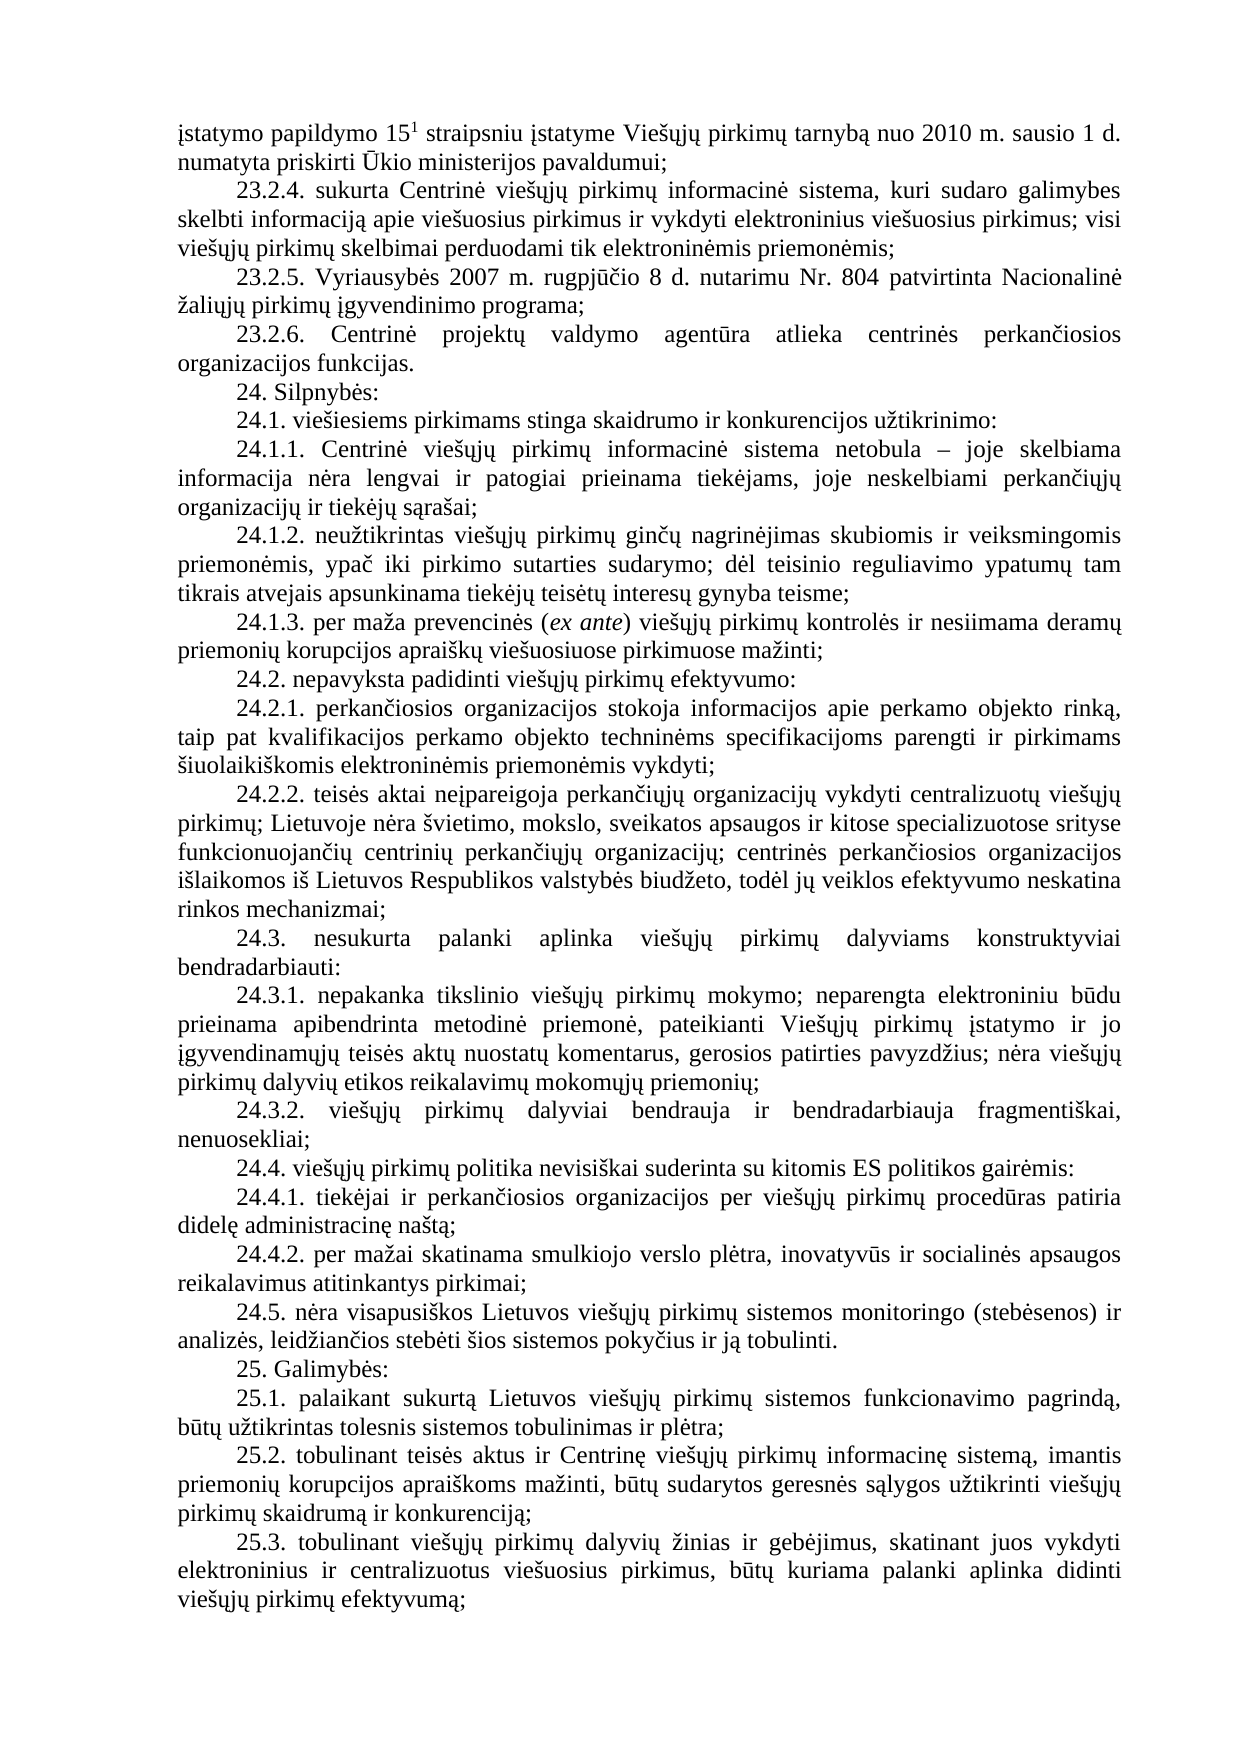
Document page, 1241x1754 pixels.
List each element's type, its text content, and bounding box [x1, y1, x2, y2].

text 25.3. tobulinant viešųjų pirkimų dalyvių žinias ir gebėjimus, skatinant juos vykdyti elektroninius ir centralizuotus viešuosius pirkimus, būtų kuriama palanki aplinka didinti viešųjų pirkimų efektyvumą; [177, 1527, 1122, 1613]
text 25.1. palaikant sukurtą Lietuvos viešųjų pirkimų sistemos funkcionavimo pagrindą, būtų užtikrintas tolesnis sistemos tobulinimas ir plėtra; [177, 1383, 1122, 1441]
text 23.2.4. sukurta Centrinė viešųjų pirkimų informacinė sistema, kuri sudaro galimybes skelbti informaciją apie viešuosius pirkimus ir vykdyti elektroninius viešuosius pirkimus; visi viešųjų pirkimų skelbimai perduodami tik elektroninėmis priemonėmis; [177, 176, 1122, 262]
text 23.2.6. Centrinė projektų valdymo agentūra atlieka centrinės perkančiosios organizacijos funkcijas. [177, 319, 1122, 377]
text 24.3.2. viešųjų pirkimų dalyviai bendrauja ir bendradarbiauja fragmentiškai, nenuosekliai; [177, 1096, 1122, 1153]
text 24. Silpnybės: [177, 377, 1122, 406]
text 24.2.2. teisės aktai neįpareigoja perkančiųjų organizacijų vykdyti centralizuotų viešųjų pirkimų; Lietuvoje nėra švietimo, mokslo, sveikatos apsaugos ir kitose specializuotose srityse funkcionuojančių centrinių perkančiųjų organizacijų; centrinės perkančiosios organizacijos išlaikomos iš Lietuvos Respublikos valstybės biudžeto, todėl jų veiklos efektyvumo neskatina rinkos mechanizmai; [177, 779, 1122, 923]
text 24.1.3. per maža prevencinės (ex ante) viešųjų pirkimų kontrolės ir nesiimama deramų priemonių korupcijos apraiškų viešuosiuose pirkimuose mažinti; [177, 607, 1122, 664]
text 24.3.1. nepakanka tikslinio viešųjų pirkimų mokymo; neparengta elektroniniu būdu prieinama apibendrinta metodinė priemonė, pateikianti Viešųjų pirkimų įstatymo ir jo įgyvendinamųjų teisės aktų nuostatų komentarus, gerosios patirties pavyzdžius; nėra viešųjų pirkimų dalyvių etikos reikalavimų mokomųjų priemonių; [177, 981, 1122, 1096]
text 25. Galimybės: [177, 1354, 1122, 1383]
text 24.4.1. tiekėjai ir perkančiosios organizacijos per viešųjų pirkimų procedūras patiria didelę administracinę naštą; [177, 1182, 1122, 1239]
text 24.1. viešiesiems pirkimams stinga skaidrumo ir konkurencijos užtikrinimo: [177, 406, 1122, 434]
text 24.2. nepavyksta padidinti viešųjų pirkimų efektyvumo: [177, 664, 1122, 693]
text 24.3. nesukurta palanki aplinka viešųjų pirkimų dalyviams konstruktyviai bendradarbiauti: [177, 923, 1122, 981]
text 24.4. viešųjų pirkimų politika nevisiškai suderinta su kitomis ES politikos gairėmis: [177, 1153, 1122, 1182]
text įstatymo papildymo 151 straipsniu įstatyme Viešųjų pirkimų tarnybą nuo 2010 m. sausio 1 d. numatyta priskirti Ūkio ministerijos pavaldumui; [177, 118, 1122, 176]
text 24.1.2. neužtikrintas viešųjų pirkimų ginčų nagrinėjimas skubiomis ir veiksmingomis priemonėmis, ypač iki pirkimo sutarties sudarymo; dėl teisinio reguliavimo ypatumų tam tikrais atvejais apsunkinama tiekėjų teisėtų interesų gynyba teisme; [177, 521, 1122, 607]
text 23.2.5. Vyriausybės 2007 m. rugpjūčio 8 d. nutarimu Nr. 804 patvirtinta Nacionalinė žaliųjų pirkimų įgyvendinimo programa; [177, 262, 1122, 319]
text 24.1.1. Centrinė viešųjų pirkimų informacinė sistema netobula – joje skelbiama informacija nėra lengvai ir patogiai prieinama tiekėjams, joje neskelbiami perkančiųjų organizacijų ir tiekėjų sąrašai; [177, 434, 1122, 521]
text 24.2.1. perkančiosios organizacijos stokoja informacijos apie perkamo objekto rinką, taip pat kvalifikacijos perkamo objekto techninėms specifikacijoms parengti ir pirkimams šiuolaikiškomis elektroninėmis priemonėmis vykdyti; [177, 693, 1122, 779]
text 24.5. nėra visapusiškos Lietuvos viešųjų pirkimų sistemos monitoringo (stebėsenos) ir analizės, leidžiančios stebėti šios sistemos pokyčius ir ją tobulinti. [177, 1297, 1122, 1354]
text 24.4.2. per mažai skatinama smulkiojo verslo plėtra, inovatyvūs ir socialinės apsaugos reikalavimus atitinkantys pirkimai; [177, 1239, 1122, 1297]
text 25.2. tobulinant teisės aktus ir Centrinę viešųjų pirkimų informacinę sistemą, imantis priemonių korupcijos apraiškoms mažinti, būtų sudarytos geresnės sąlygos užtikrinti viešųjų pirkimų skaidrumą ir konkurenciją; [177, 1441, 1122, 1527]
